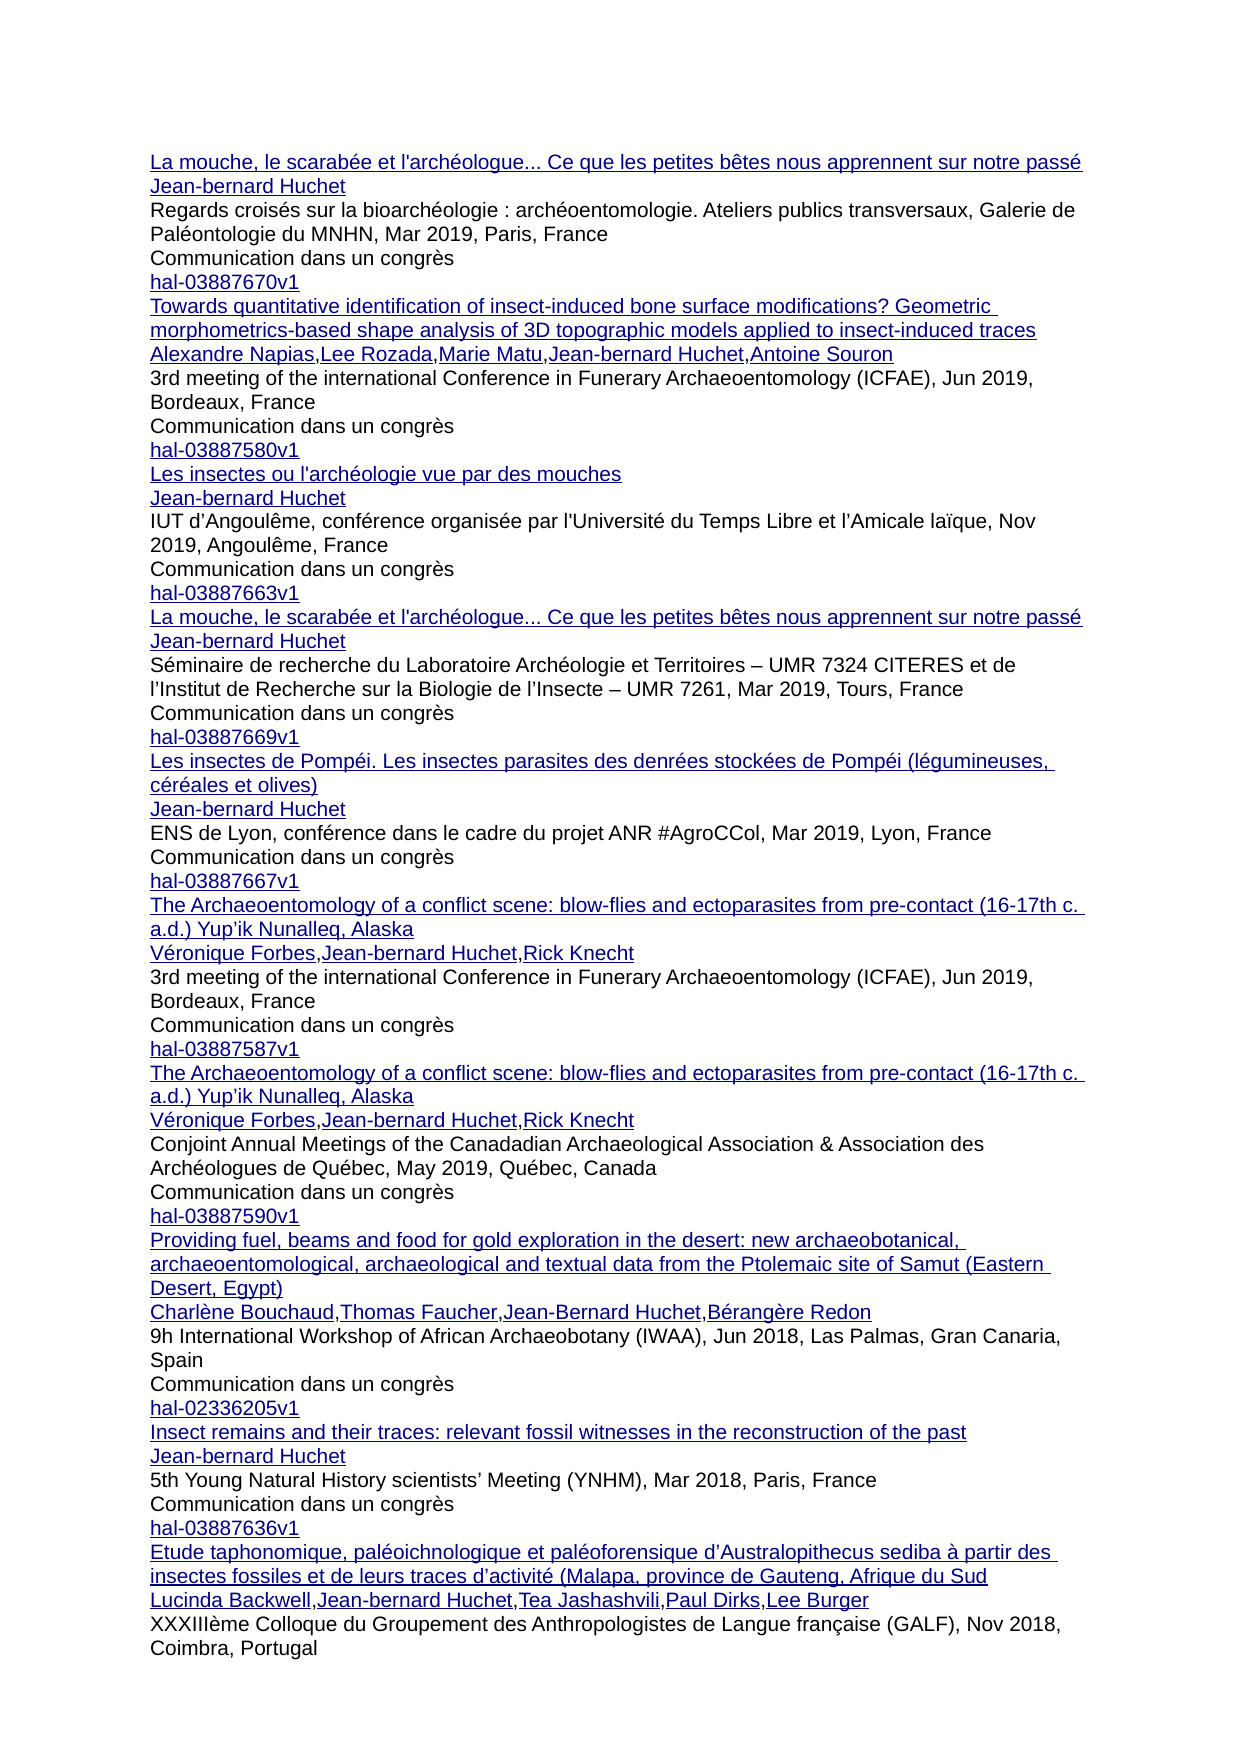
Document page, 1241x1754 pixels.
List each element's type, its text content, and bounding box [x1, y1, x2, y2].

table_cell La mouche, le scarabée et l'archéologue... Ce que les petites bêtes nous apprennent sur notre passé Jean-bernard Huchet Regards croisés sur la bioarchéologie : archéoentomologie. Ateliers publics transversaux, Galerie de Paléontologie du MNHN, Mar 2019, Paris, France Communication dans un congrès hal-03887670v1 [150, 150, 1090, 294]
table_cell Providing fuel, beams and food for gold exploration in the desert: new archaeobotanical, archaeoentomological, archaeological and textual data from the Ptolemaic site of Samut (Eastern Desert, Egypt) Charlène Bouchaud,Thomas Faucher,Jean-Bernard Huchet,Bérangère Redon 9h International Workshop of African Archaeobotany (IWAA), Jun 2018, Las Palmas, Gran Canaria, Spain Communication dans un congrès hal-02336205v1 [150, 1228, 1090, 1420]
table_cell Etude taphonomique, paléoichnologique et paléoforensique d’Australopithecus sediba à partir des insectes fossiles et de leurs traces d’activité (Malapa, province de Gauteng, Afrique du Sud Lucinda Backwell,Jean-bernard Huchet,Tea Jashashvili,Paul Dirks,Lee Burger XXXIIIème Colloque du Groupement des Anthropologistes de Langue française (GALF), Nov 2018, Coimbra, Portugal [150, 1540, 1090, 1659]
table_cell La mouche, le scarabée et l'archéologue... Ce que les petites bêtes nous apprennent sur notre passé Jean-bernard Huchet Séminaire de recherche du Laboratoire Archéologie et Territoires – UMR 7324 CITERES et de l’Institut de Recherche sur la Biologie de l’Insecte – UMR 7261, Mar 2019, Tours, France Communication dans un congrès hal-03887669v1 [150, 605, 1090, 749]
table_cell The Archaeoentomology of a conflict scene: blow-flies and ectoparasites from pre-contact (16-17th c. a.d.) Yup’ik Nunalleq, Alaska Véronique Forbes,Jean-bernard Huchet,Rick Knecht Conjoint Annual Meetings of the Canadadian Archaeological Association & Association des Archéologues de Québec, May 2019, Québec, Canada Communication dans un congrès hal-03887590v1 [150, 1060, 1090, 1228]
table_cell The Archaeoentomology of a conflict scene: blow-flies and ectoparasites from pre-contact (16-17th c. a.d.) Yup’ik Nunalleq, Alaska Véronique Forbes,Jean-bernard Huchet,Rick Knecht 3rd meeting of the international Conference in Funerary Archaeoentomology (ICFAE), Jun 2019, Bordeaux, France Communication dans un congrès hal-03887587v1 [150, 893, 1090, 1060]
table_cell Les insectes ou l'archéologie vue par des mouches Jean-bernard Huchet IUT d’Angoulême, conférence organisée par l'Université du Temps Libre et l’Amicale laïque, Nov 2019, Angoulême, France Communication dans un congrès hal-03887663v1 [150, 461, 1090, 605]
table_cell Towards quantitative identification of insect-induced bone surface modifications? Geometric morphometrics-based shape analysis of 3D topographic models applied to insect-induced traces Alexandre Napias,Lee Rozada,Marie Matu,Jean-bernard Huchet,Antoine Souron 3rd meeting of the international Conference in Funerary Archaeoentomology (ICFAE), Jun 2019, Bordeaux, France Communication dans un congrès hal-03887580v1 [150, 294, 1090, 461]
table_cell Insect remains and their traces: relevant fossil witnesses in the reconstruction of the past Jean-bernard Huchet 5th Young Natural History scientists’ Meeting (YNHM), Mar 2018, Paris, France Communication dans un congrès hal-03887636v1 [150, 1420, 1090, 1539]
table_cell Les insectes de Pompéi. Les insectes parasites des denrées stockées de Pompéi (légumineuses, céréales et olives) Jean-bernard Huchet ENS de Lyon, conférence dans le cadre du projet ANR #AgroCCol, Mar 2019, Lyon, France Communication dans un congrès hal-03887667v1 [150, 749, 1090, 893]
